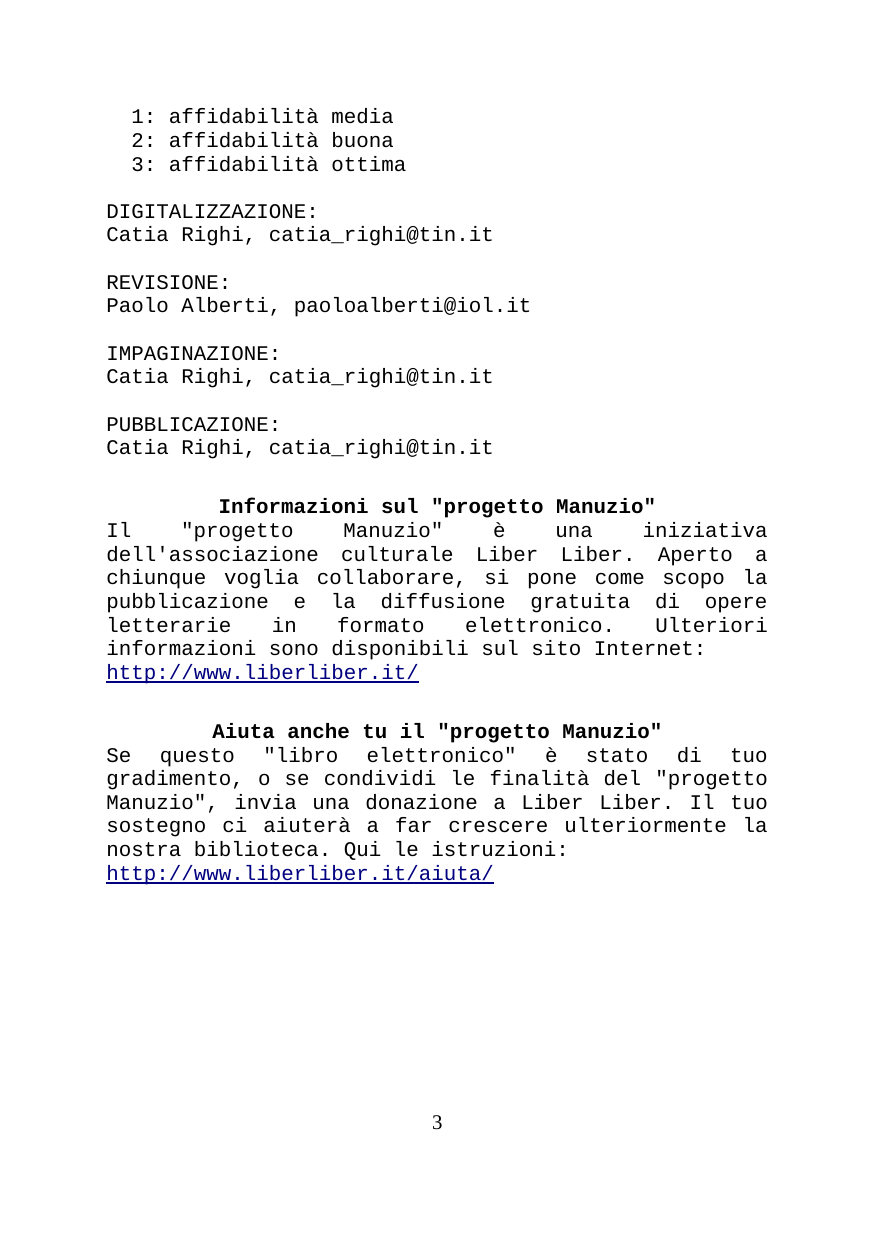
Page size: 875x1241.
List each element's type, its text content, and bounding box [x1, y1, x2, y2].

text 3: affidabilità ottima [106, 153, 768, 177]
text REVISIONE: [106, 272, 768, 295]
text 1: affidabilità media [106, 106, 768, 130]
text DIGITALIZZAZIONE: [106, 201, 768, 224]
text Aiuta anche tu il "progetto Manuzio" [106, 721, 768, 744]
text http://www.liberliber.it/aiuta/ [106, 863, 768, 886]
text Catia Righi, catia_righi@tin.it [106, 437, 768, 461]
text Se questo "libro elettronico" è stato di tuo gradimento, o se condividi le finalità del "progetto Manuzio", invia una donazione a Liber Liber. Il tuo sostegno ci aiuterà a far crescere ulteriormente la nostra biblioteca. Qui le istruzioni: [106, 744, 768, 863]
text 2: affidabilità buona [106, 130, 768, 153]
text IMPAGINAZIONE: [106, 343, 768, 366]
text Il "progetto Manuzio" è una iniziativa dell'associazione culturale Liber Liber. Aperto a chiunque voglia collaborare, si pone come scopo la pubblicazione e la diffusione gratuita di opere letterarie in formato elettronico. Ulteriori informazioni sono disponibili sul sito Internet: [106, 520, 768, 662]
text PUBBLICAZIONE: [106, 414, 768, 437]
text Catia Righi, catia_righi@tin.it [106, 366, 768, 390]
text Catia Righi, catia_righi@tin.it [106, 224, 768, 248]
text http://www.liberliber.it/ [106, 662, 768, 686]
text Informazioni sul "progetto Manuzio" [106, 496, 768, 520]
text Paolo Alberti, paoloalberti@iol.it [106, 295, 768, 319]
